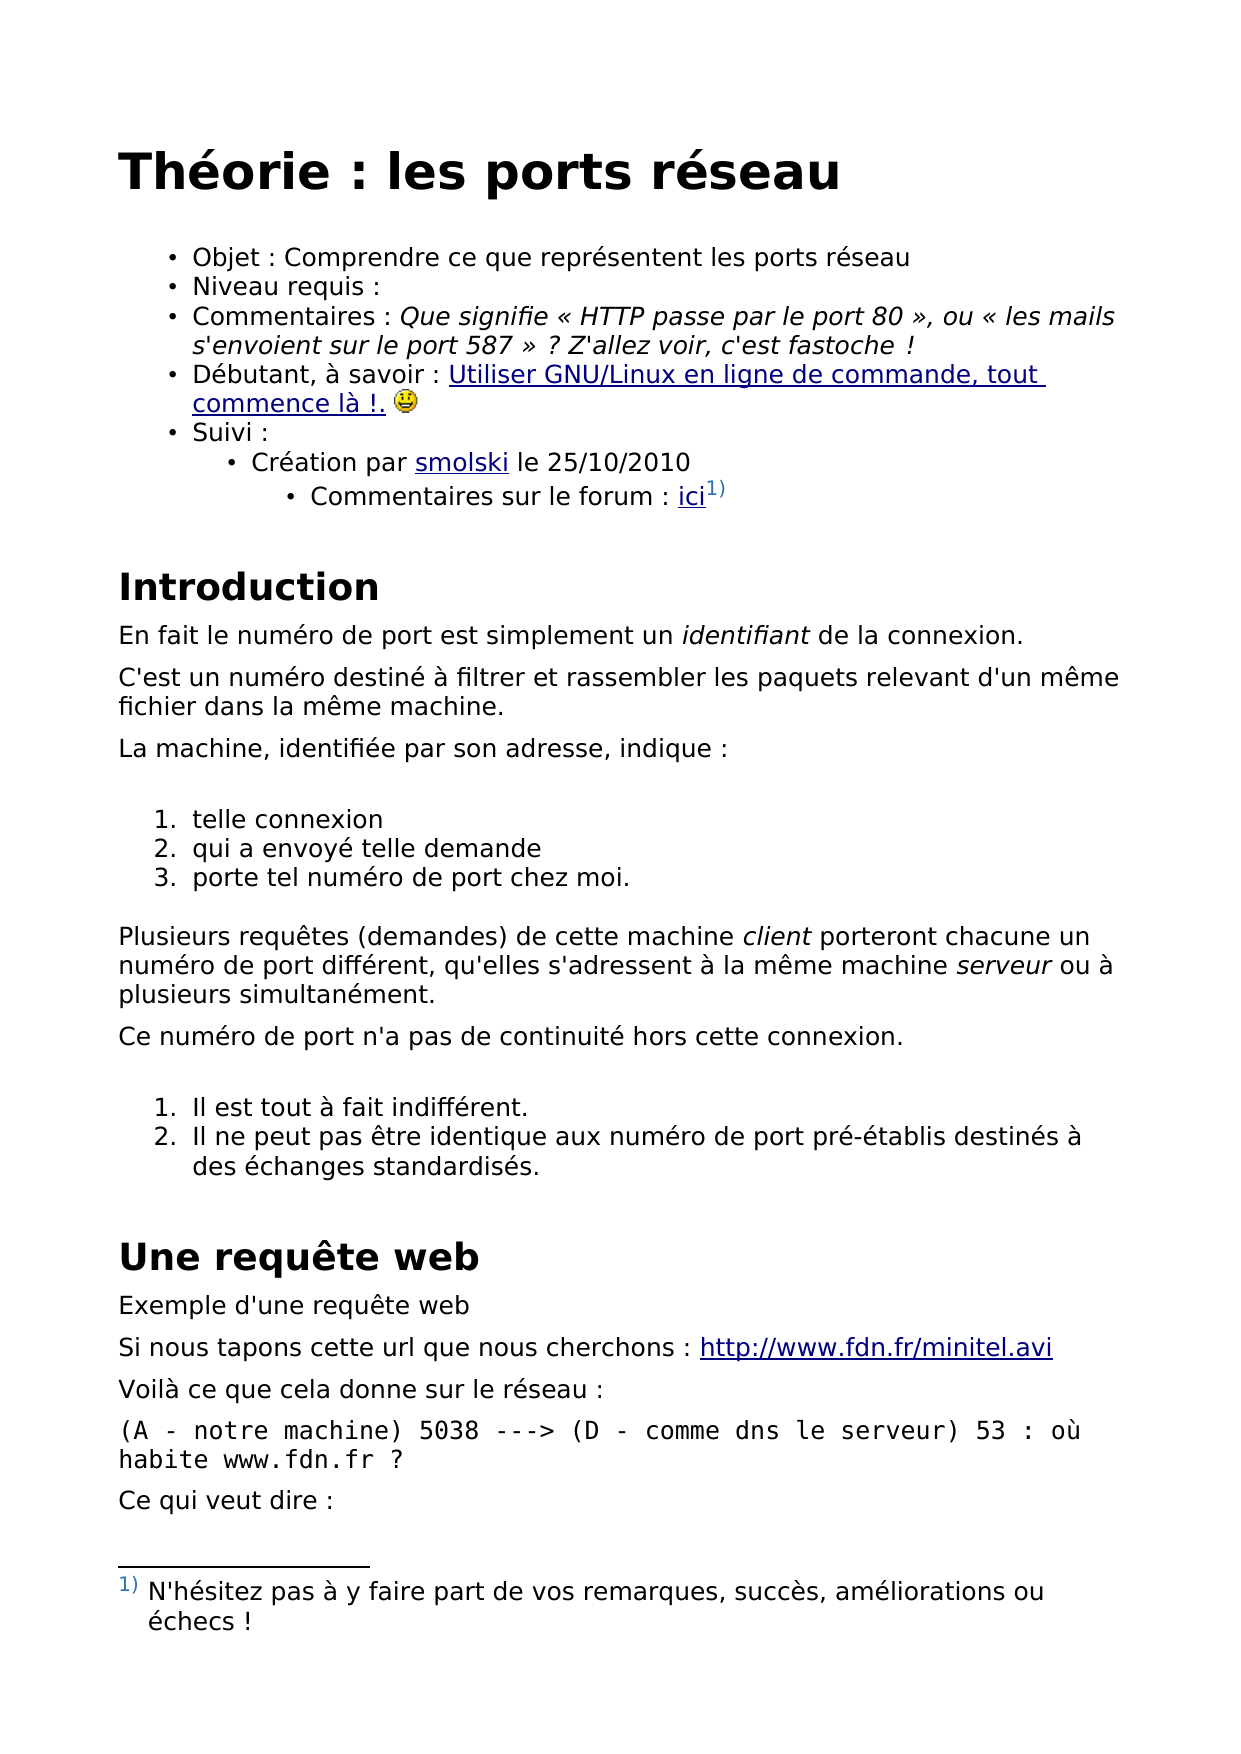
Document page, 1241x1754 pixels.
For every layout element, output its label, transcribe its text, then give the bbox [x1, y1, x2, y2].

text C'est un numéro destiné à filtrer et rassembler les paquets relevant d'un même fichier dans la même machine. [118, 663, 1122, 722]
list qui a envoyé telle demande [177, 834, 1122, 863]
text (A - notre machine) 5038 ---> (D - comme dns le serveur) 53 : où habite www.fdn.fr ? [118, 1416, 1122, 1475]
list Niveau requis : [177, 272, 1122, 302]
text Plusieurs requêtes (demandes) de cette machine client porteront chacune un numéro de port différent, qu'elles s'adressent à la même machine serveur ou à plusieurs simultanément. [118, 922, 1122, 1010]
text La machine, identifiée par son adresse, indique : [118, 734, 1122, 763]
picture [394, 389, 418, 413]
list Création par smolski le 25/10/2010 [236, 448, 1122, 477]
text En fait le numéro de port est simplement un identifiant de la connexion. [118, 622, 1122, 651]
list telle connexion [177, 805, 1122, 834]
list Il est tout à fait indifférent. [177, 1093, 1122, 1122]
text Voilà ce que cela donne sur le réseau : [118, 1375, 1122, 1404]
subtitle Théorie : les ports réseau [118, 143, 1122, 201]
list Suivi : [177, 418, 1122, 448]
list Débutant, à savoir : Utiliser GNU/Linux en ligne de commande, tout commence là !. [177, 360, 1122, 418]
list Commentaires sur le forum : ici [295, 477, 1122, 511]
list Objet : Comprendre ce que représentent les ports réseau [177, 243, 1122, 272]
list N'hésitez pas à y faire part de vos remarques, succès, améliorations ou échecs ! [118, 1573, 1122, 1636]
list Commentaires : Que signifie « HTTP passe par le port 80 », ou « les mails s'envoient sur le port 587 » ? Z'allez voir, c'est fastoche ! [177, 302, 1122, 360]
text Ce numéro de port n'a pas de continuité hors cette connexion. [118, 1022, 1122, 1051]
text Ce qui veut dire : [118, 1487, 1122, 1516]
subtitle Une requête web [118, 1235, 1122, 1279]
list porte tel numéro de port chez moi. [177, 863, 1122, 893]
subtitle Introduction [118, 565, 1122, 609]
text Si nous tapons cette url que nous cherchons : http://www.fdn.fr/minitel.avi [118, 1333, 1122, 1362]
list Il ne peut pas être identique aux numéro de port pré-établis destinés à des échanges standardisés. [177, 1122, 1122, 1181]
text Exemple d'une requête web [118, 1291, 1122, 1321]
